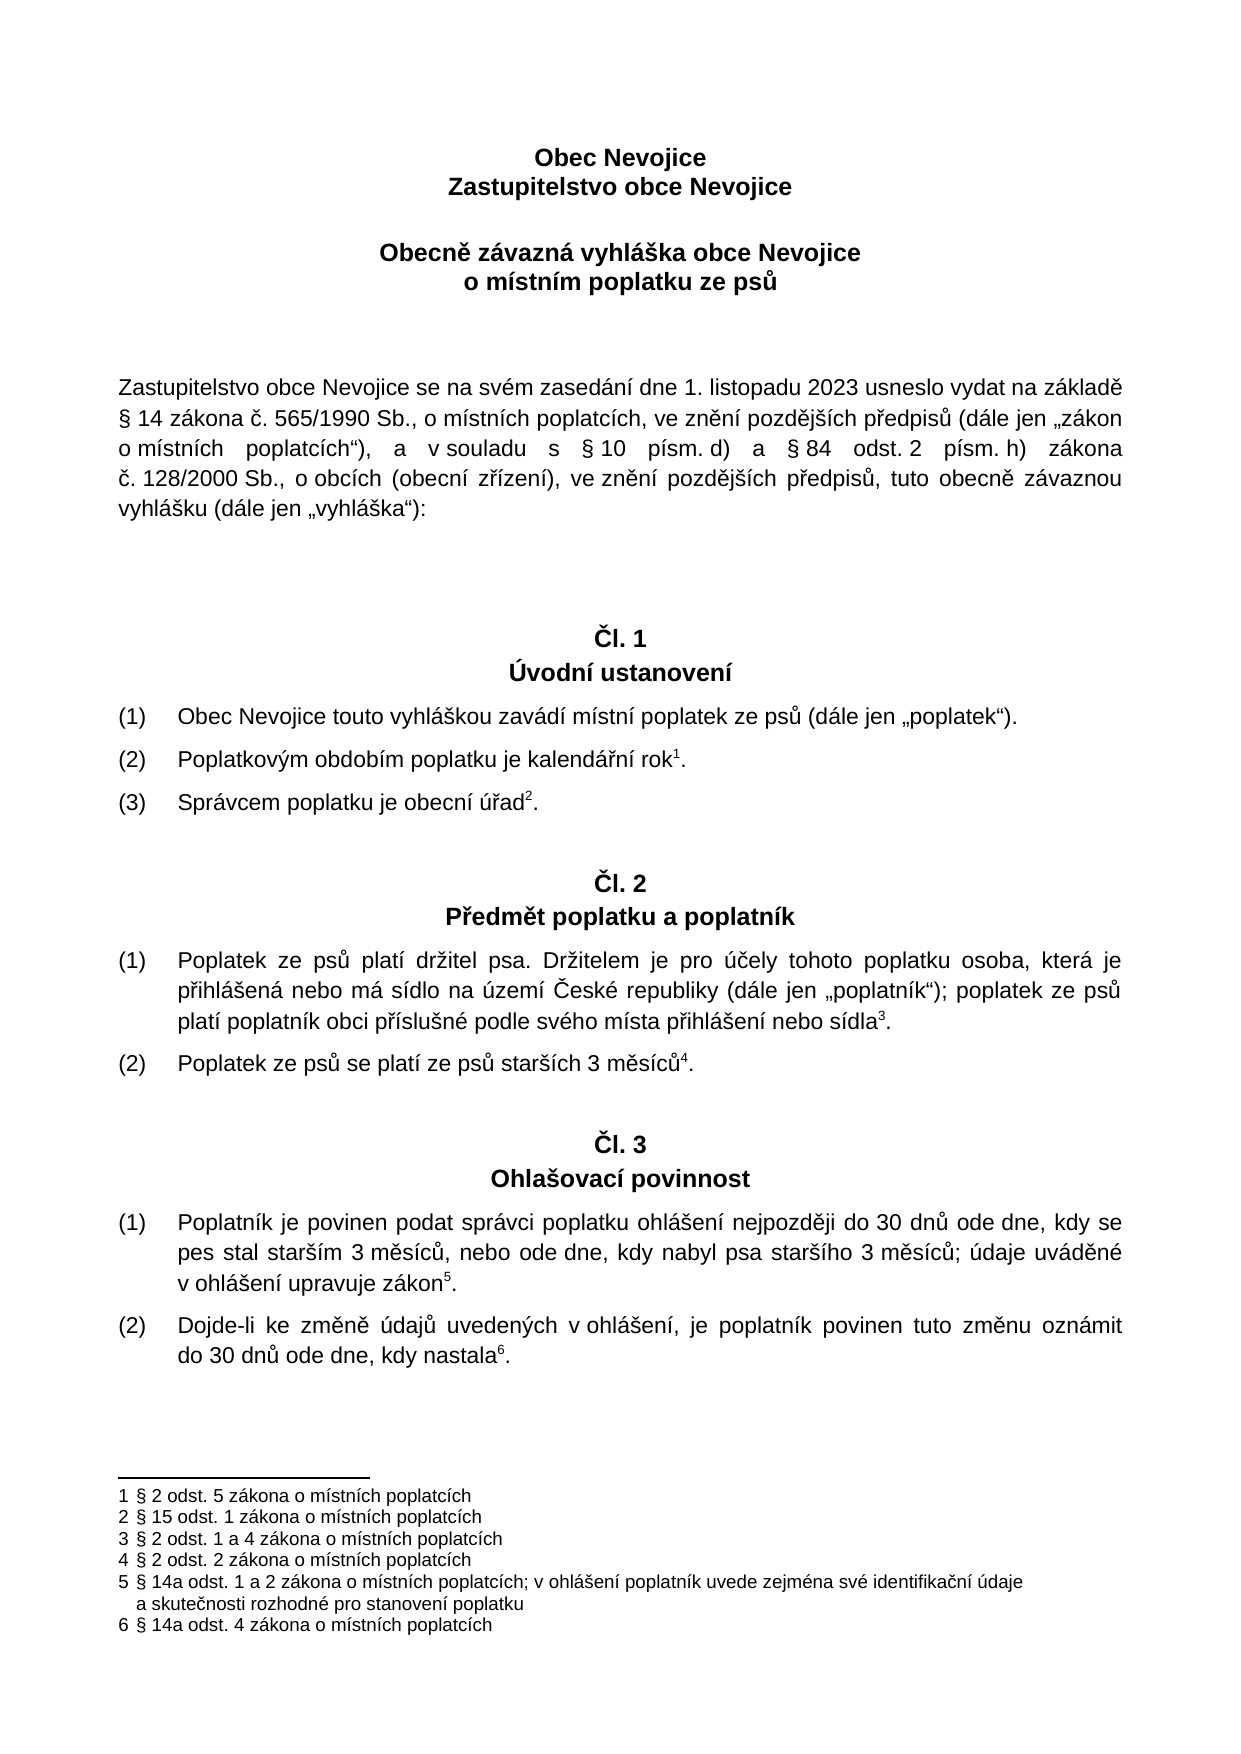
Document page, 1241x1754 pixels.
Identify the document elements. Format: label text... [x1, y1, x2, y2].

list § 2 odst. 2 zákona o místních poplatcích [118, 1549, 1122, 1571]
list Poplatník je povinen podat správci poplatku ohlášení nejpozději do 30 dnů ode dne, kdy se pes stal starším 3 měsíců, nebo ode dne, kdy nabyl psa staršího 3 měsíců; údaje uváděné v ohlášení upravuje zákon. [118, 1209, 1122, 1296]
list § 14a odst. 4 zákona o místních poplatcích [118, 1614, 1122, 1635]
subtitle Čl. 2 Předmět poplatku a poplatník [118, 869, 1122, 930]
list Poplatkovým obdobím poplatku je kalendářní rok. [118, 746, 1122, 772]
subtitle Obecně závazná vyhláška obce Nevojice o místním poplatku ze psů [118, 238, 1122, 295]
list Poplatek ze psů se platí ze psů starších 3 měsíců. [118, 1050, 1122, 1077]
list § 2 odst. 5 zákona o místních poplatcích [118, 1484, 1122, 1506]
list Dojde-li ke změně údajů uvedených v ohlášení, je poplatník povinen tuto změnu oznámit do 30 dnů ode dne, kdy nastala. [118, 1312, 1122, 1369]
list Obec Nevojice touto vyhláškou zavádí místní poplatek ze psů (dále jen „poplatek“). [118, 703, 1122, 729]
list Poplatek ze psů platí držitel psa. Držitelem je pro účely tohoto poplatku osoba, která je přihlášená nebo má sídlo na území České republiky (dále jen „poplatník“); poplatek ze psů platí poplatník obci příslušné podle svého místa přihlášení nebo sídla. [118, 947, 1122, 1034]
list § 15 odst. 1 zákona o místních poplatcích [118, 1506, 1122, 1528]
list § 2 odst. 1 a 4 zákona o místních poplatcích [118, 1528, 1122, 1549]
list § 14a odst. 1 a 2 zákona o místních poplatcích; v ohlášení poplatník uvede zejména své identifikační údaje a skutečnosti rozhodné pro stanovení poplatku [118, 1571, 1122, 1614]
text Zastupitelstvo obce Nevojice se na svém zasedání dne 1. listopadu 2023 usneslo vydat na základě § 14 zákona č. 565/1990 Sb., o místních poplatcích, ve znění pozdějších předpisů (dále jen „zákon o místních poplatcích“), a v souladu s § 10 písm. d) a § 84 odst. 2 písm. h) zákona č. 128/2000 Sb., o obcích (obecní zřízení), ve znění pozdějších předpisů, tuto obecně závaznou vyhlášku (dále jen „vyhláška“): [118, 374, 1122, 521]
title Obec Nevojice Zastupitelstvo obce Nevojice [118, 143, 1122, 201]
list Správcem poplatku je obecní úřad. [118, 788, 1122, 815]
subtitle Čl. 1 Úvodní ustanovení [118, 624, 1122, 686]
subtitle Čl. 3 Ohlašovací povinnost [118, 1131, 1122, 1192]
